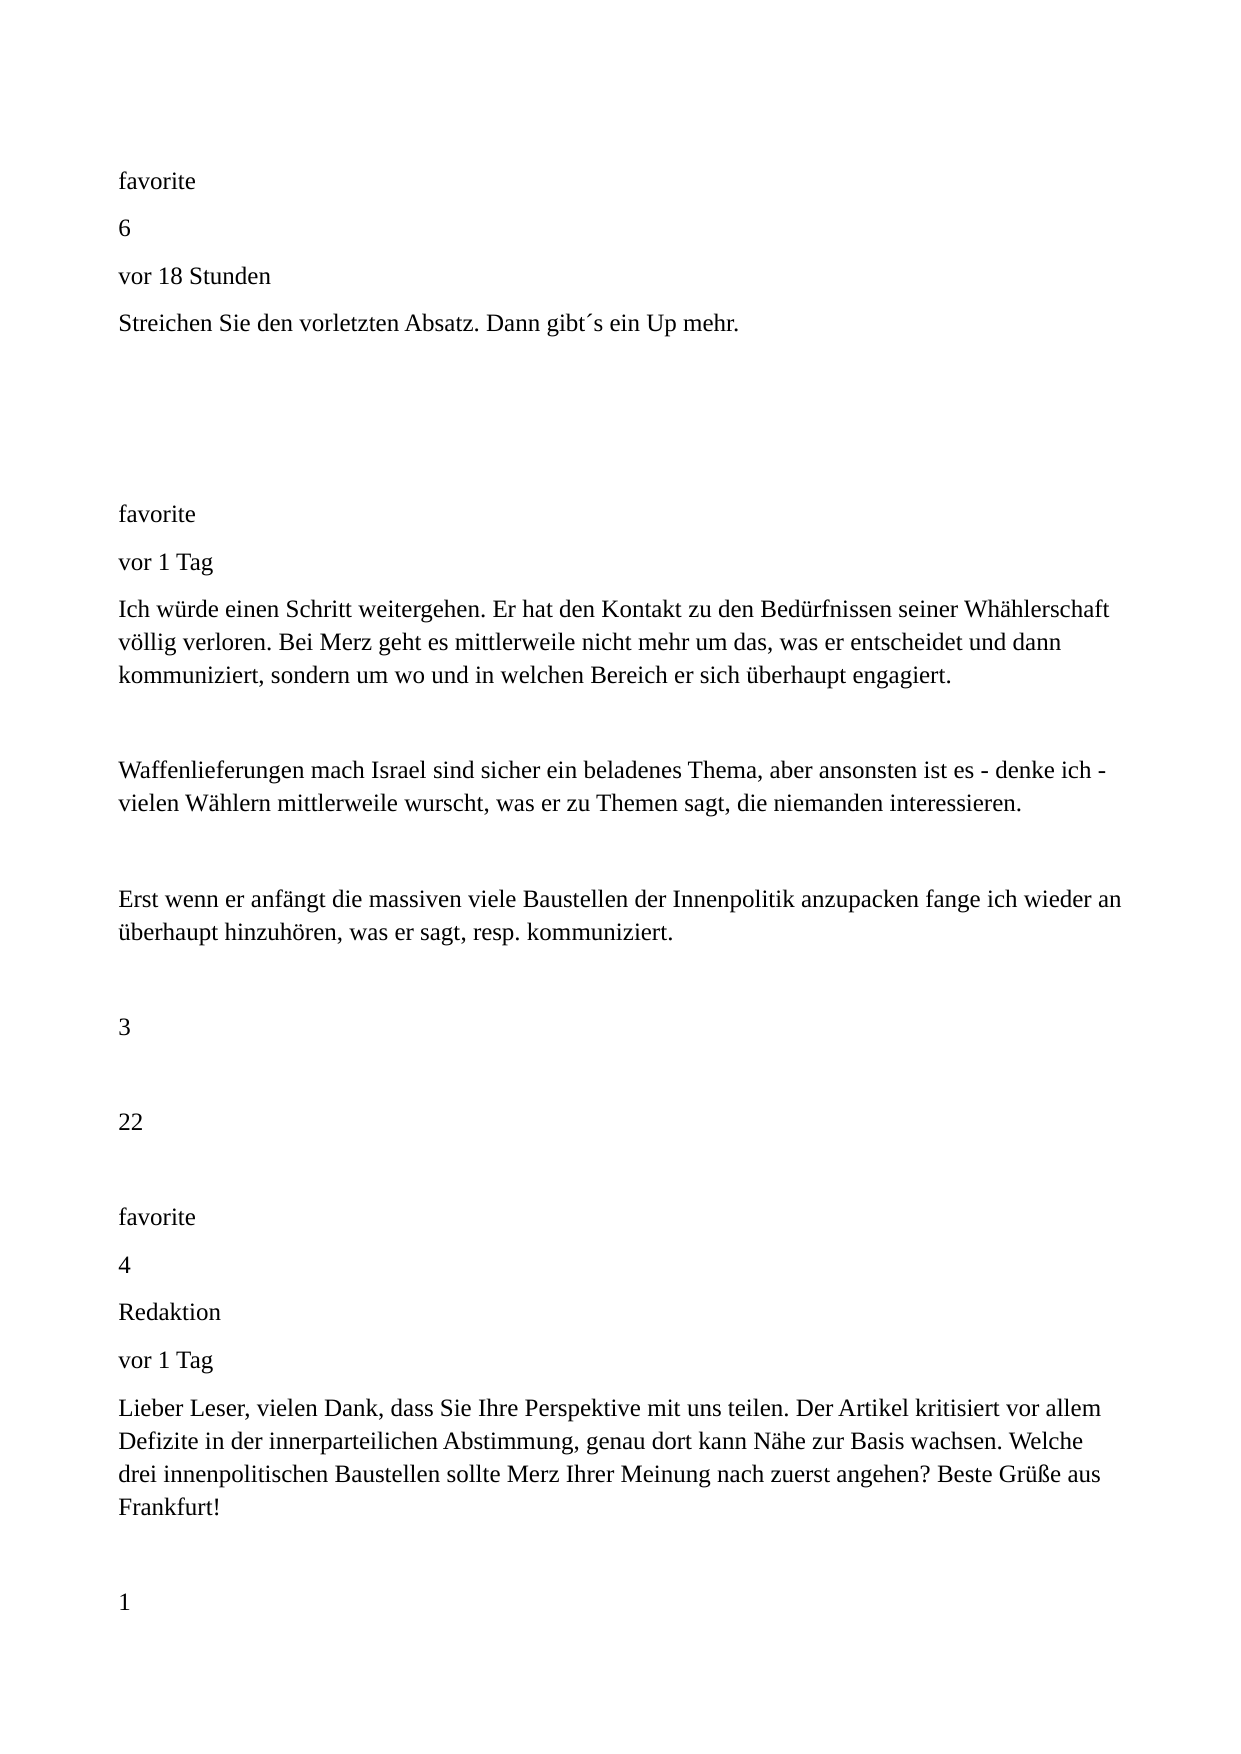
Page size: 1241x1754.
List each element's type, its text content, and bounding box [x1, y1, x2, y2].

text favorite [118, 166, 1122, 194]
text Redaktion [118, 1297, 1122, 1326]
text Erst wenn er anfängt die massiven viele Baustellen der Innenpolitik anzupacken fange ich wieder an überhaupt hinzuhören, was er sagt, resp. kommuniziert. [118, 884, 1122, 945]
text favorite [118, 1202, 1122, 1231]
text Streichen Sie den vorletzten Absatz. Dann gibt´s ein Up mehr. [118, 308, 1122, 337]
text 22 [118, 1107, 1122, 1136]
text 1 [118, 1587, 1122, 1616]
text vor 1 Tag [118, 1345, 1122, 1374]
text vor 1 Tag [118, 547, 1122, 575]
text Lieber Leser, vielen Dank, dass Sie Ihre Perspektive mit uns teilen. Der Artikel kritisiert vor allem Defizite in der innerparteilichen Abstimmung, genau dort kann Nähe zur Basis wachsen. Welche drei innenpolitischen Baustellen sollte Merz Ihrer Meinung nach zuerst angehen? Beste Grüße aus Frankfurt! [118, 1393, 1122, 1521]
text 6 [118, 213, 1122, 242]
text vor 18 Stunden [118, 261, 1122, 290]
text 3 [118, 1012, 1122, 1041]
text favorite [118, 499, 1122, 528]
text 4 [118, 1250, 1122, 1279]
text Ich würde einen Schritt weitergehen. Er hat den Kontakt zu den Bedürfnissen seiner Whählerschaft völlig verloren. Bei Merz geht es mittlerweile nicht mehr um das, was er entscheidet und dann kommuniziert, sondern um wo und in welchen Bereich er sich überhaupt engagiert. [118, 594, 1122, 689]
text Waffenlieferungen mach Israel sind sicher ein beladenes Thema, aber ansonsten ist es - denke ich - vielen Wählern mittlerweile wurscht, was er zu Themen sagt, die niemanden interessieren. [118, 755, 1122, 817]
